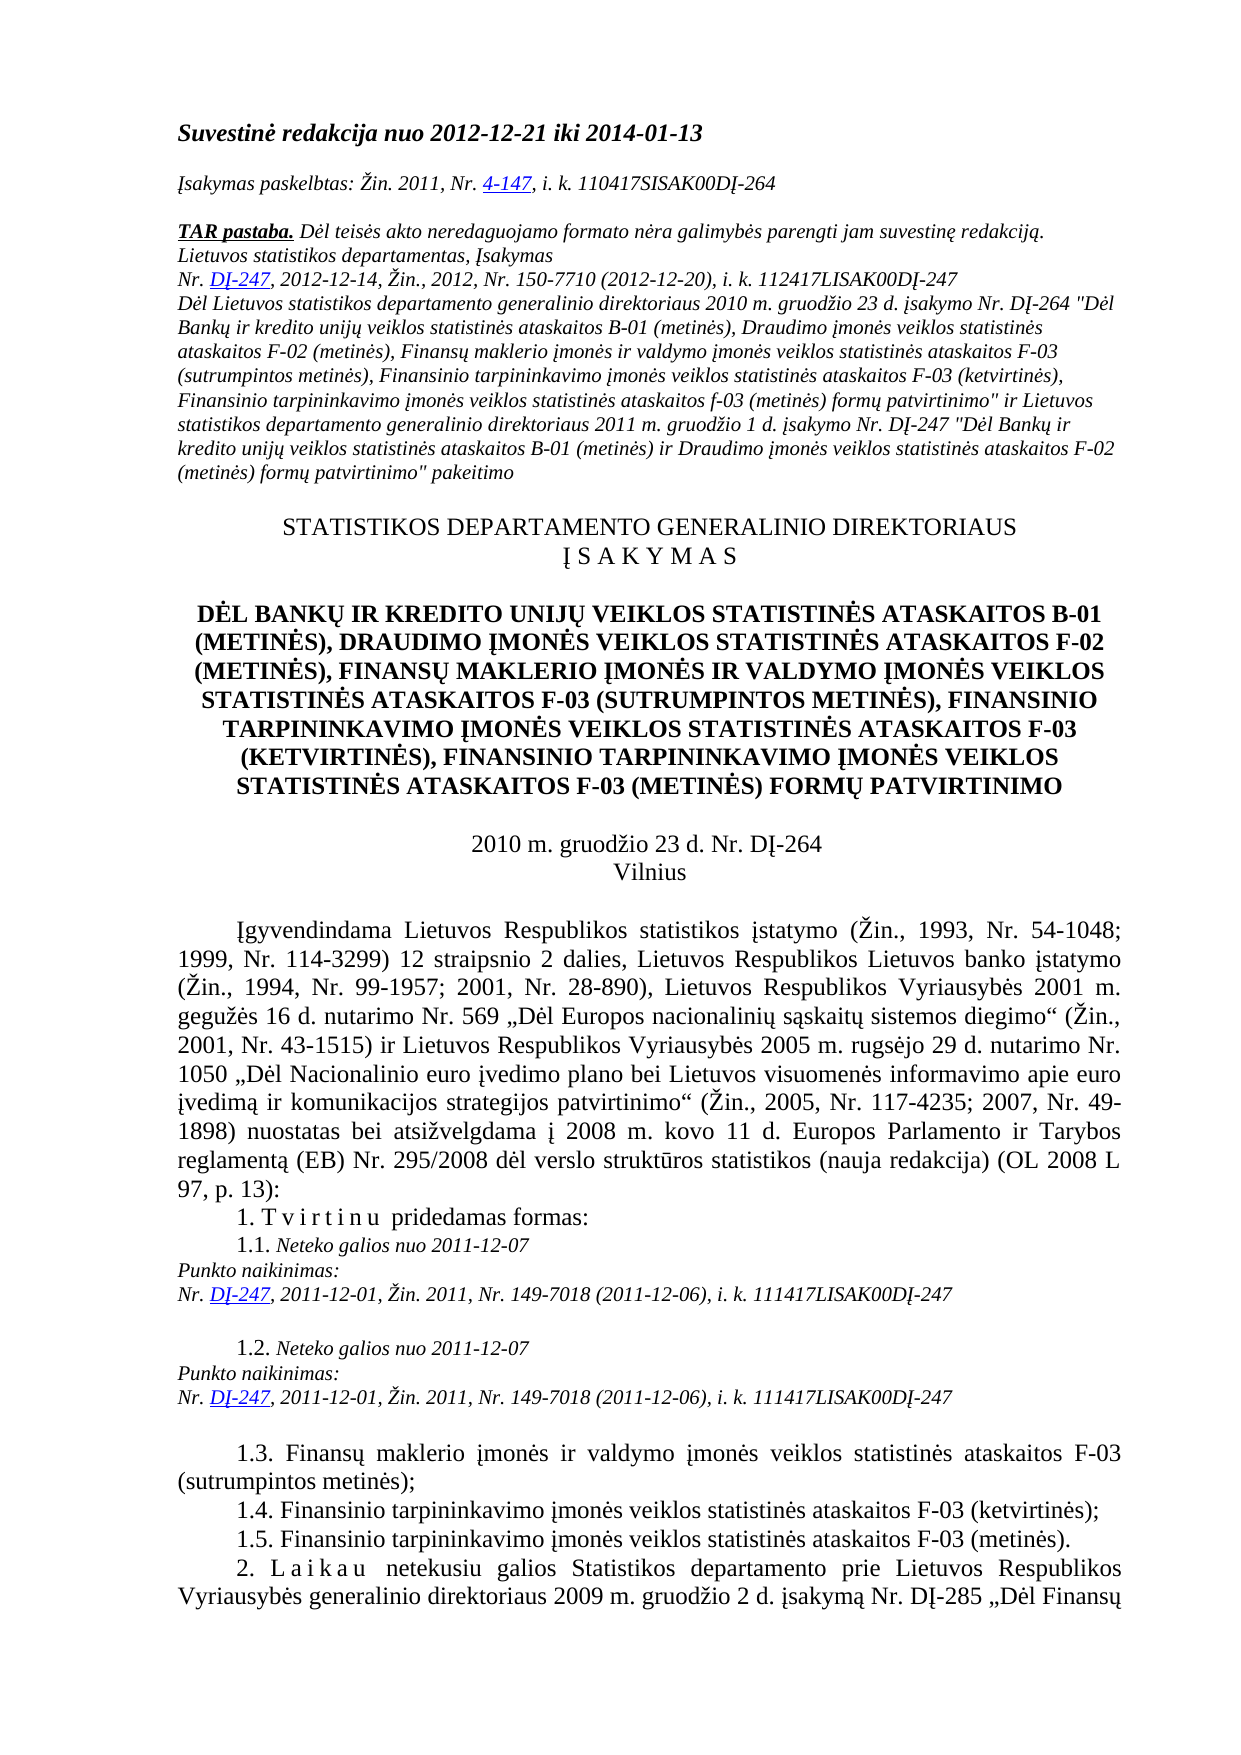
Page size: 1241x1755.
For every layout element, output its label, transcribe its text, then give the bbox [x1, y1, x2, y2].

text TAR pastaba. Dėl teisės akto neredaguojamo formato nėra galimybės parengti jam suvestinę redakciją. [177, 219, 1122, 243]
text Vilnius [177, 857, 1122, 886]
text Suvestinė redakcija nuo 2012-12-21 iki 2014-01-13 [177, 118, 1122, 147]
text Įsakymas paskelbtas: Žin. 2011, Nr. 4-147, i. k. 110417SISAK00DĮ-264 [177, 171, 1122, 195]
text Įgyvendindama Lietuvos Respublikos statistikos įstatymo (Žin., 1993, Nr. 54-1048; 1999, Nr. 114-3299) 12 straipsnio 2 dalies, Lietuvos Respublikos Lietuvos banko įstatymo (Žin., 1994, Nr. 99-1957; 2001, Nr. 28-890), Lietuvos Respublikos Vyriausybės 2001 m. gegužės 16 d. nutarimo Nr. 569 „Dėl Europos nacionalinių sąskaitų sistemos diegimo“ (Žin., 2001, Nr. 43-1515) ir Lietuvos Respublikos Vyriausybės 2005 m. rugsėjo 29 d. nutarimo Nr. 1050 „Dėl Nacionalinio euro įvedimo plano bei Lietuvos visuomenės informavimo apie euro įvedimą ir komunikacijos strategijos patvirtinimo“ (Žin., 2005, Nr. 117-4235; 2007, Nr. 49-1898) nuostatas bei atsižvelgdama į 2008 m. kovo 11 d. Europos Parlamento ir Tarybos reglamentą (EB) Nr. 295/2008 dėl verslo struktūros statistikos (nauja redakcija) (OL 2008 L 97, p. 13): [177, 915, 1122, 1202]
text Lietuvos statistikos departamentas, Įsakymas [177, 243, 1122, 267]
text STATISTIKOS DEPARTAMENTO GENERALINIO DIREKTORIAUS [177, 512, 1122, 541]
text Į S A K Y M A S [177, 541, 1122, 570]
text DĖL BANKŲ IR KREDITO UNIJŲ VEIKLOS STATISTINĖS ATASKAITOS B-01 (METINĖS), DRAUDIMO ĮMONĖS VEIKLOS STATISTINĖS ATASKAITOS F-02 (METINĖS), FINANSŲ MAKLERIO ĮMONĖS IR VALDYMO ĮMONĖS VEIKLOS STATISTINĖS ATASKAITOS F-03 (SUTRUMPINTOS METINĖS), FINANSINIO TARPININKAVIMO ĮMONĖS VEIKLOS STATISTINĖS ATASKAITOS F-03 (KETVIRTINĖS), FINANSINIO TARPININKAVIMO ĮMONĖS VEIKLOS STATISTINĖS ATASKAITOS F-03 (METINĖS) FORMŲ PATVIRTINIMO [177, 599, 1122, 800]
text Punkto naikinimas: [177, 1258, 1122, 1282]
text 1.4. Finansinio tarpininkavimo įmonės veiklos statistinės ataskaitos F-03 (ketvirtinės); [177, 1495, 1122, 1524]
text Nr. DĮ-247, 2011-12-01, Žin. 2011, Nr. 149-7018 (2011-12-06), i. k. 111417LISAK00DĮ-247 [177, 1282, 1122, 1306]
text 1.3. Finansų maklerio įmonės ir valdymo įmonės veiklos statistinės ataskaitos F-03 (sutrumpintos metinės); [177, 1438, 1122, 1495]
text 2. Laikau netekusiu galios Statistikos departamento prie Lietuvos Respublikos Vyriausybės generalinio direktoriaus 2009 m. gruodžio 2 d. įsakymą Nr. DĮ-285 „Dėl Finansų [177, 1553, 1122, 1610]
text Nr. DĮ-247, 2012-12-14, Žin., 2012, Nr. 150-7710 (2012-12-20), i. k. 112417LISAK00DĮ-247 [177, 267, 1122, 291]
text 1.1. Neteko galios nuo 2011-12-07 [177, 1231, 1122, 1258]
text Punkto naikinimas: [177, 1361, 1122, 1385]
text 1. Tvirtinu pridedamas formas: [177, 1202, 1122, 1231]
text 1.2. Neteko galios nuo 2011-12-07 [177, 1334, 1122, 1361]
text 1.5. Finansinio tarpininkavimo įmonės veiklos statistinės ataskaitos F-03 (metinės). [177, 1524, 1122, 1553]
text 2010 m. gruodžio 23 d. Nr. DĮ-264 [177, 829, 1122, 857]
text Dėl Lietuvos statistikos departamento generalinio direktoriaus 2010 m. gruodžio 23 d. įsakymo Nr. DĮ-264 "Dėl Bankų ir kredito unijų veiklos statistinės ataskaitos B-01 (metinės), Draudimo įmonės veiklos statistinės ataskaitos F-02 (metinės), Finansų maklerio įmonės ir valdymo įmonės veiklos statistinės ataskaitos F-03 (sutrumpintos metinės), Finansinio tarpininkavimo įmonės veiklos statistinės ataskaitos F-03 (ketvirtinės), Finansinio tarpininkavimo įmonės veiklos statistinės ataskaitos f-03 (metinės) formų patvirtinimo" ir Lietuvos statistikos departamento generalinio direktoriaus 2011 m. gruodžio 1 d. įsakymo Nr. DĮ-247 "Dėl Bankų ir kredito unijų veiklos statistinės ataskaitos B-01 (metinės) ir Draudimo įmonės veiklos statistinės ataskaitos F-02 (metinės) formų patvirtinimo" pakeitimo [177, 291, 1122, 484]
text Nr. DĮ-247, 2011-12-01, Žin. 2011, Nr. 149-7018 (2011-12-06), i. k. 111417LISAK00DĮ-247 [177, 1385, 1122, 1409]
